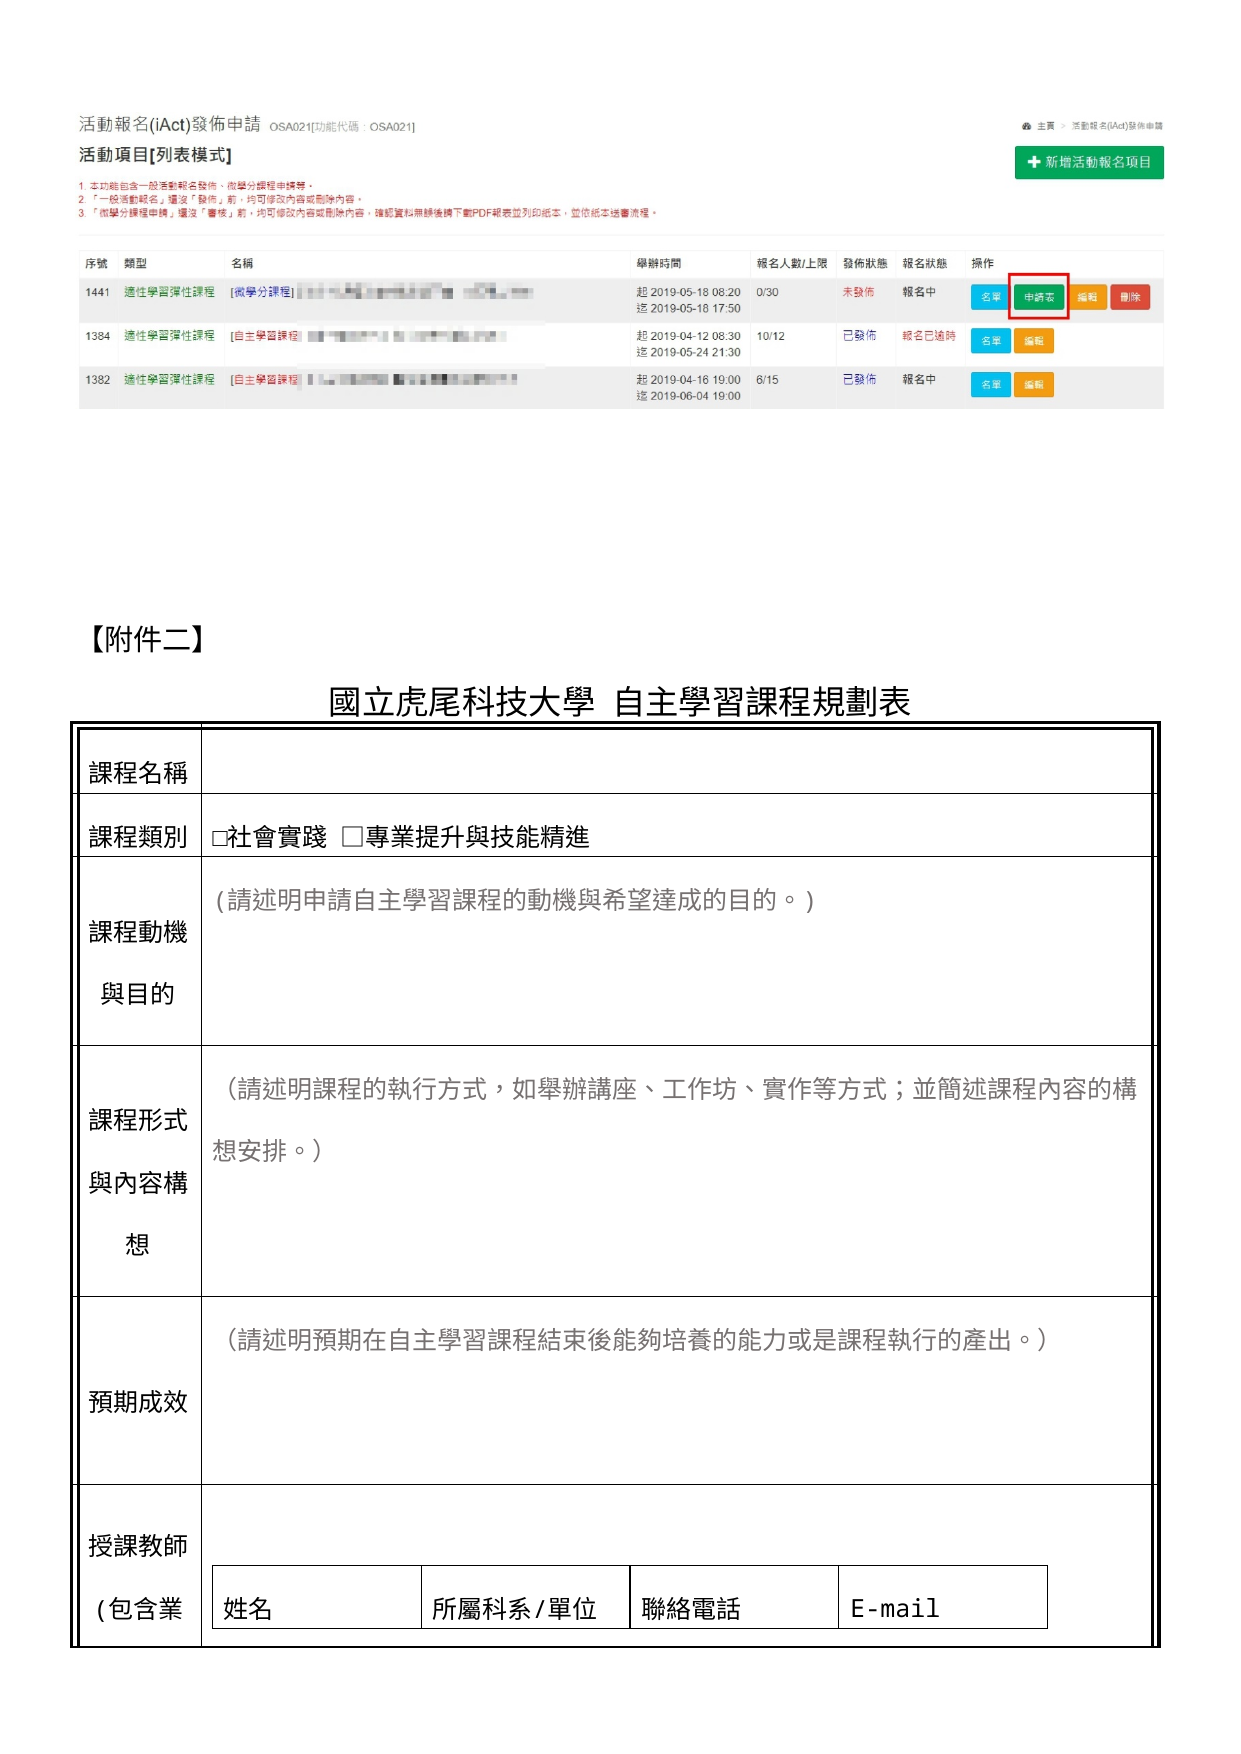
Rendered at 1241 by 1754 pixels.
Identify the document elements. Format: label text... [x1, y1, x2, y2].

table_cell □社會實踐 □專業提升與技能精進 [202, 794, 1151, 856]
table_header 姓名 [213, 1566, 421, 1628]
table_cell （請述明課程的執行方式，如舉辦講座、工作坊、實作等方式；並簡述課程內容的構想安排。） [202, 1046, 1151, 1296]
table_cell （請述明預期在自主學習課程結束後能夠培養的能力或是課程執行的產出。） [202, 1297, 1151, 1484]
table_cell [202, 1485, 1151, 1646]
table_header 課程名稱 [75, 724, 201, 793]
table_header 所屬科系/單位 [422, 1566, 629, 1628]
text 【附件二】 [75, 596, 1165, 658]
table_cell 課程形式 與內容構想 [80, 1046, 201, 1296]
table_header E-mail [839, 1566, 1047, 1628]
table_header [202, 730, 1151, 793]
table_cell 預期成效 [80, 1297, 201, 1484]
table_header [202, 724, 1156, 793]
table_cell 授課教師 (包含業 [80, 1485, 201, 1646]
table_cell 課程動機與目的 [80, 857, 201, 1045]
table_cell (請述明申請自主學習課程的動機與希望達成的目的。) [202, 857, 1151, 1045]
table_cell 課程類別 [80, 794, 201, 856]
text 國立虎尾科技大學 自主學習課程規劃表 [75, 658, 1165, 721]
table_header 聯絡電話 [631, 1566, 838, 1628]
